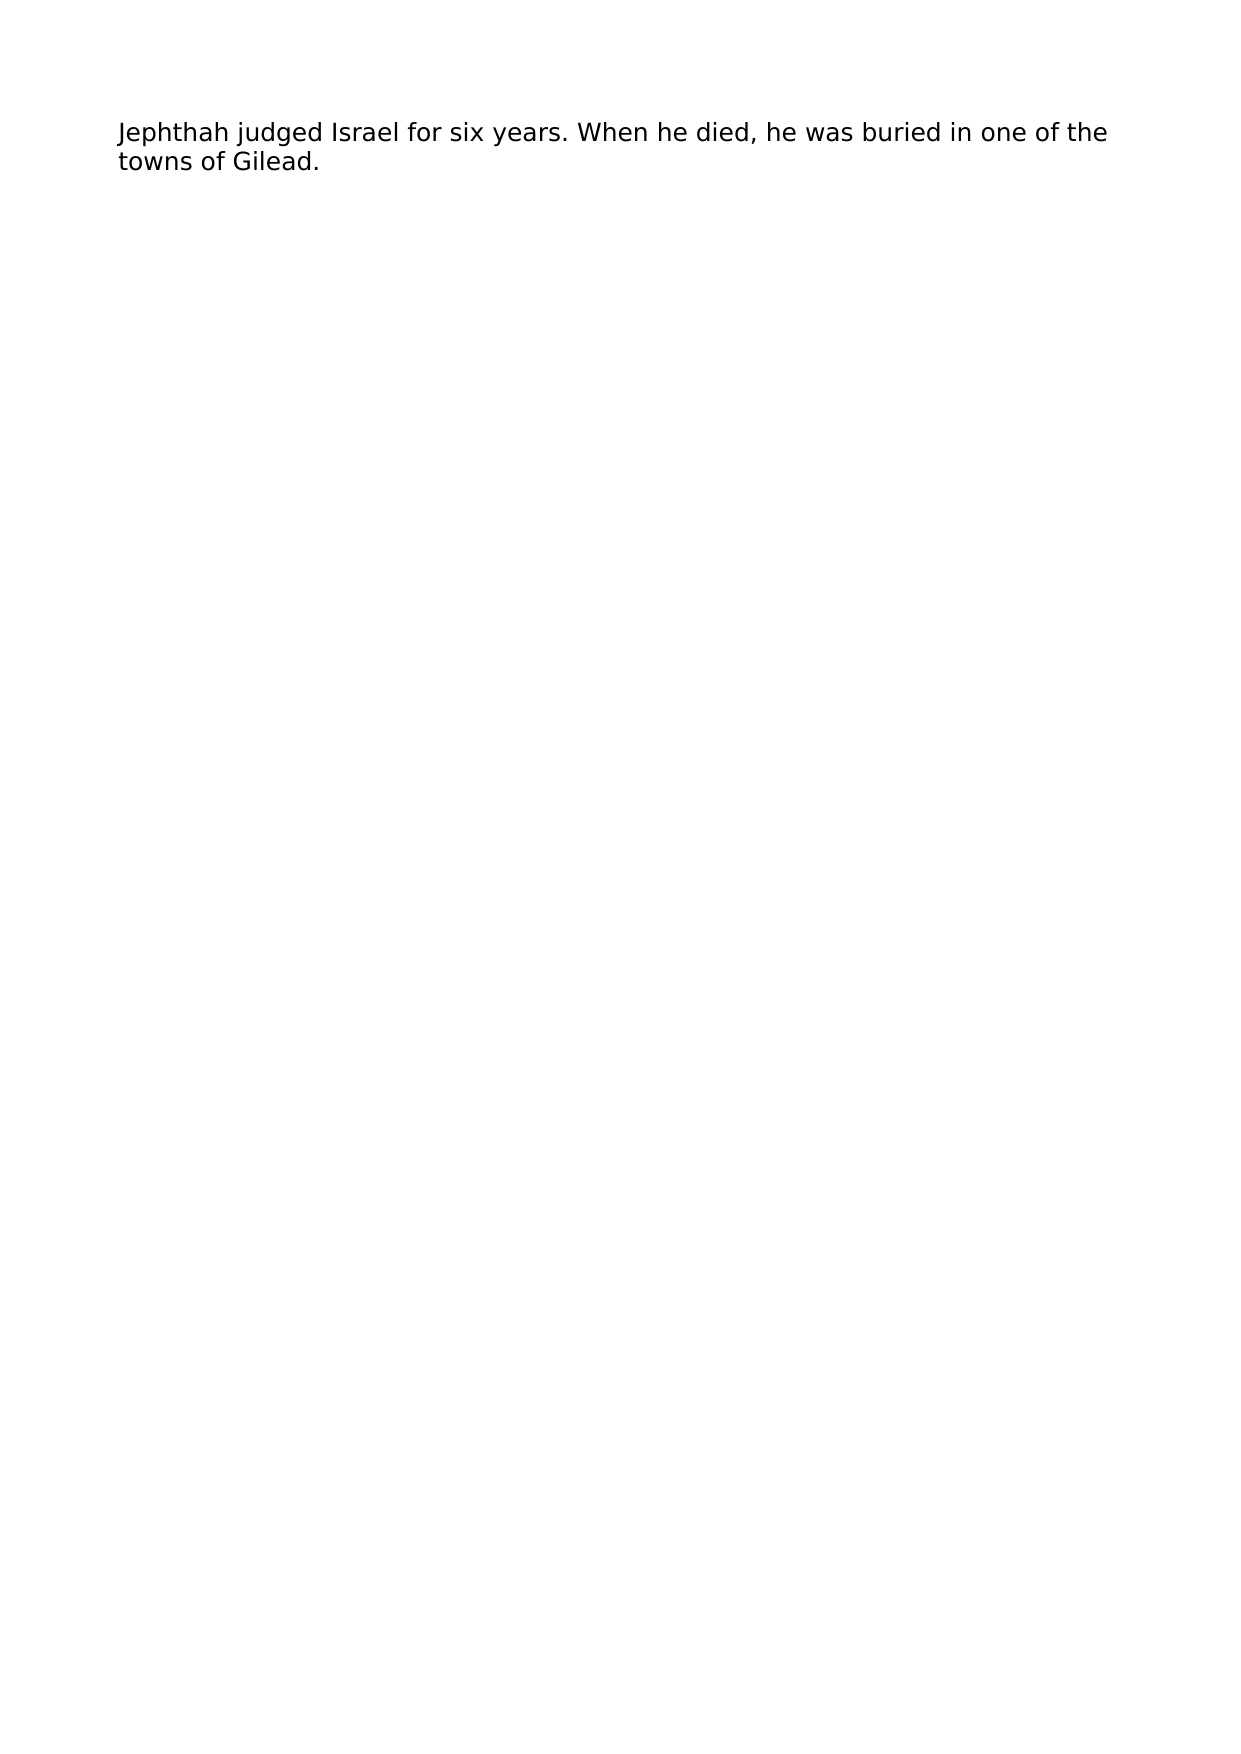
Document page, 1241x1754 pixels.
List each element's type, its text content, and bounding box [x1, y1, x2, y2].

text Jephthah judged Israel for six years. When he died, he was buried in one of the towns of Gilead. [118, 118, 1122, 176]
